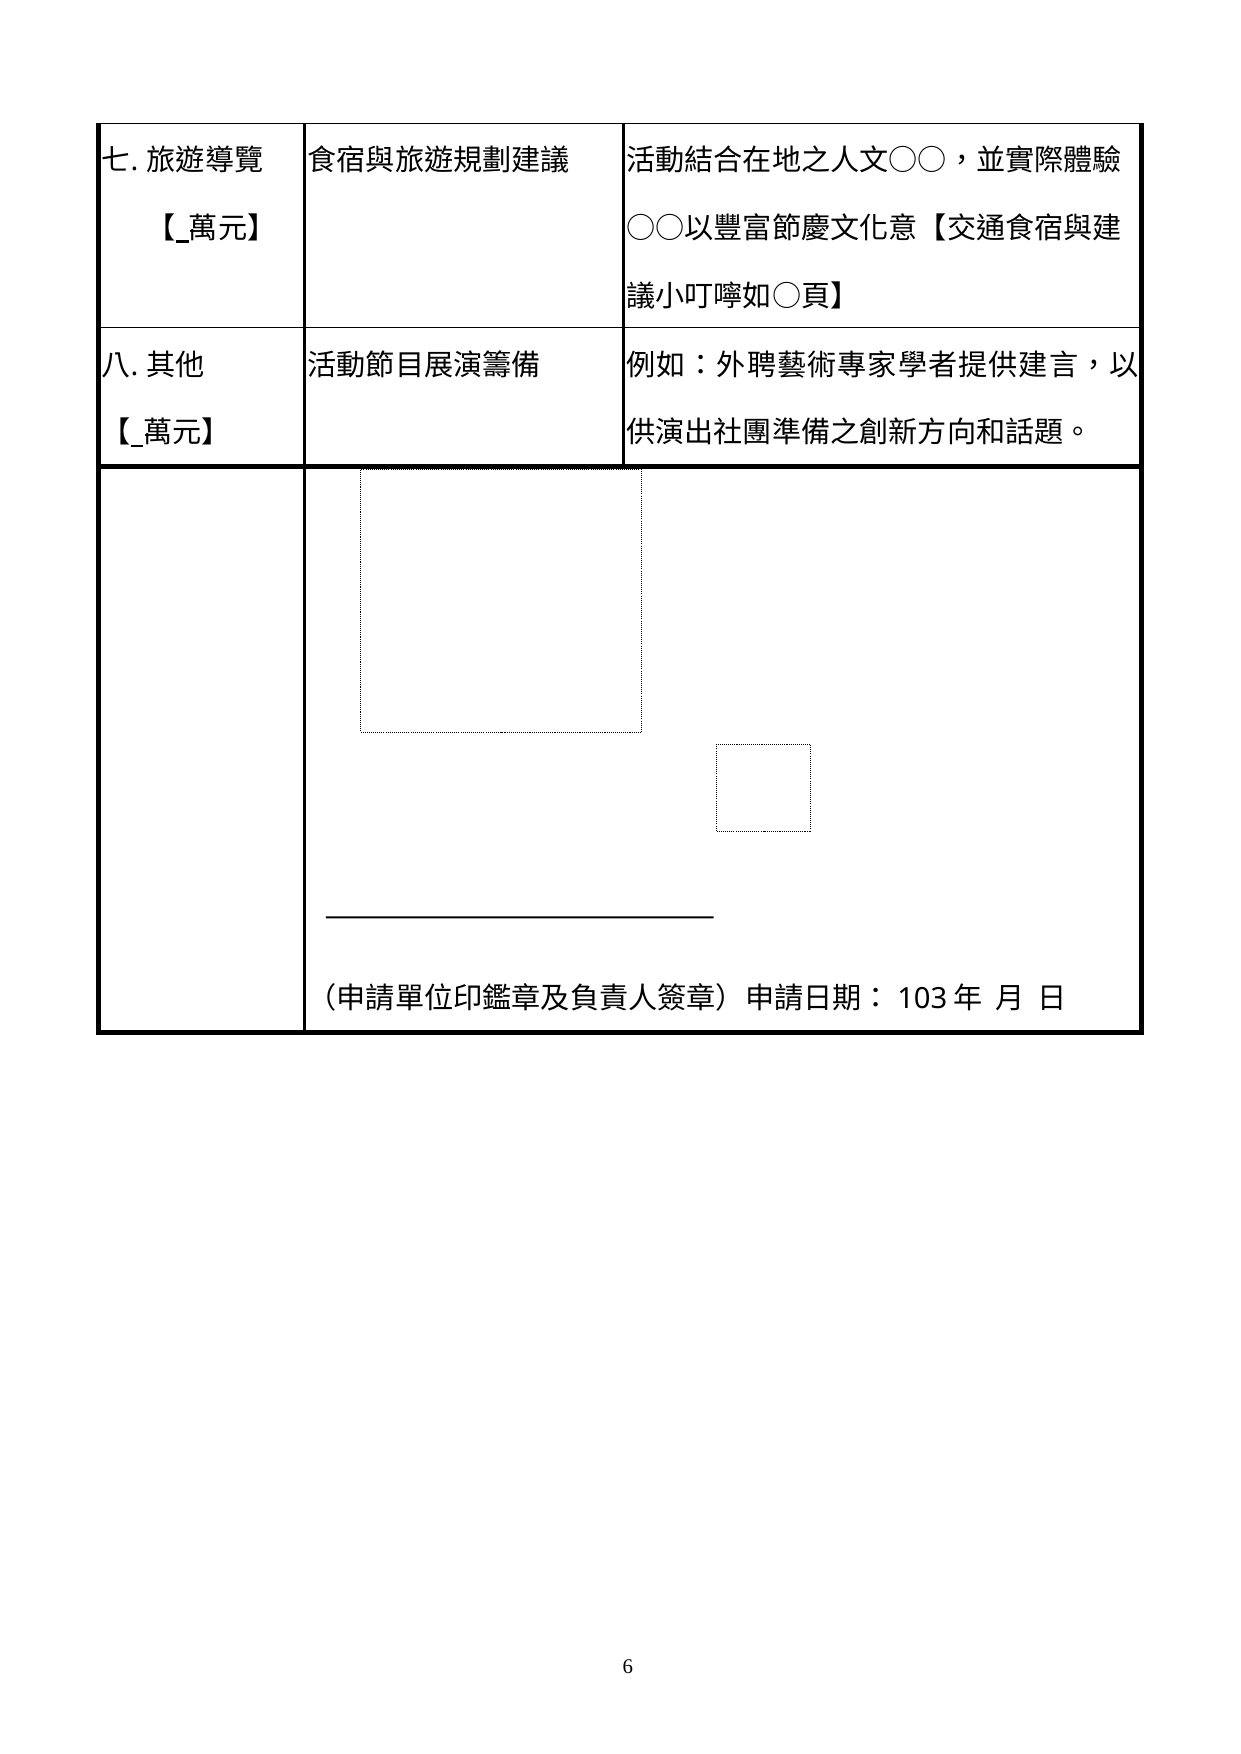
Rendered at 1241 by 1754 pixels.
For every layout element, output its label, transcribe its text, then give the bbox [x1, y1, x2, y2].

table_cell 旅遊導覽 【 萬元】 [101, 124, 303, 327]
table_cell 例如：外聘藝術專家學者提供建言，以供演出社團準備之創新方向和話題。 [625, 328, 1139, 464]
table_cell 活動結合在地之人文○○，並實際體驗○○以豐富節慶文化意【交通食宿與建議小叮嚀如○頁】 [625, 124, 1139, 327]
table_cell [101, 469, 303, 1030]
table_cell 其他 【 萬元】 [101, 328, 303, 464]
table_cell （申請單位印鑑章及負責人簽章）申請日期： 103年 月 日 [306, 469, 1139, 1030]
table_cell 食宿與旅遊規劃建議 [306, 124, 622, 327]
table_cell 活動節目展演籌備 [306, 328, 622, 464]
